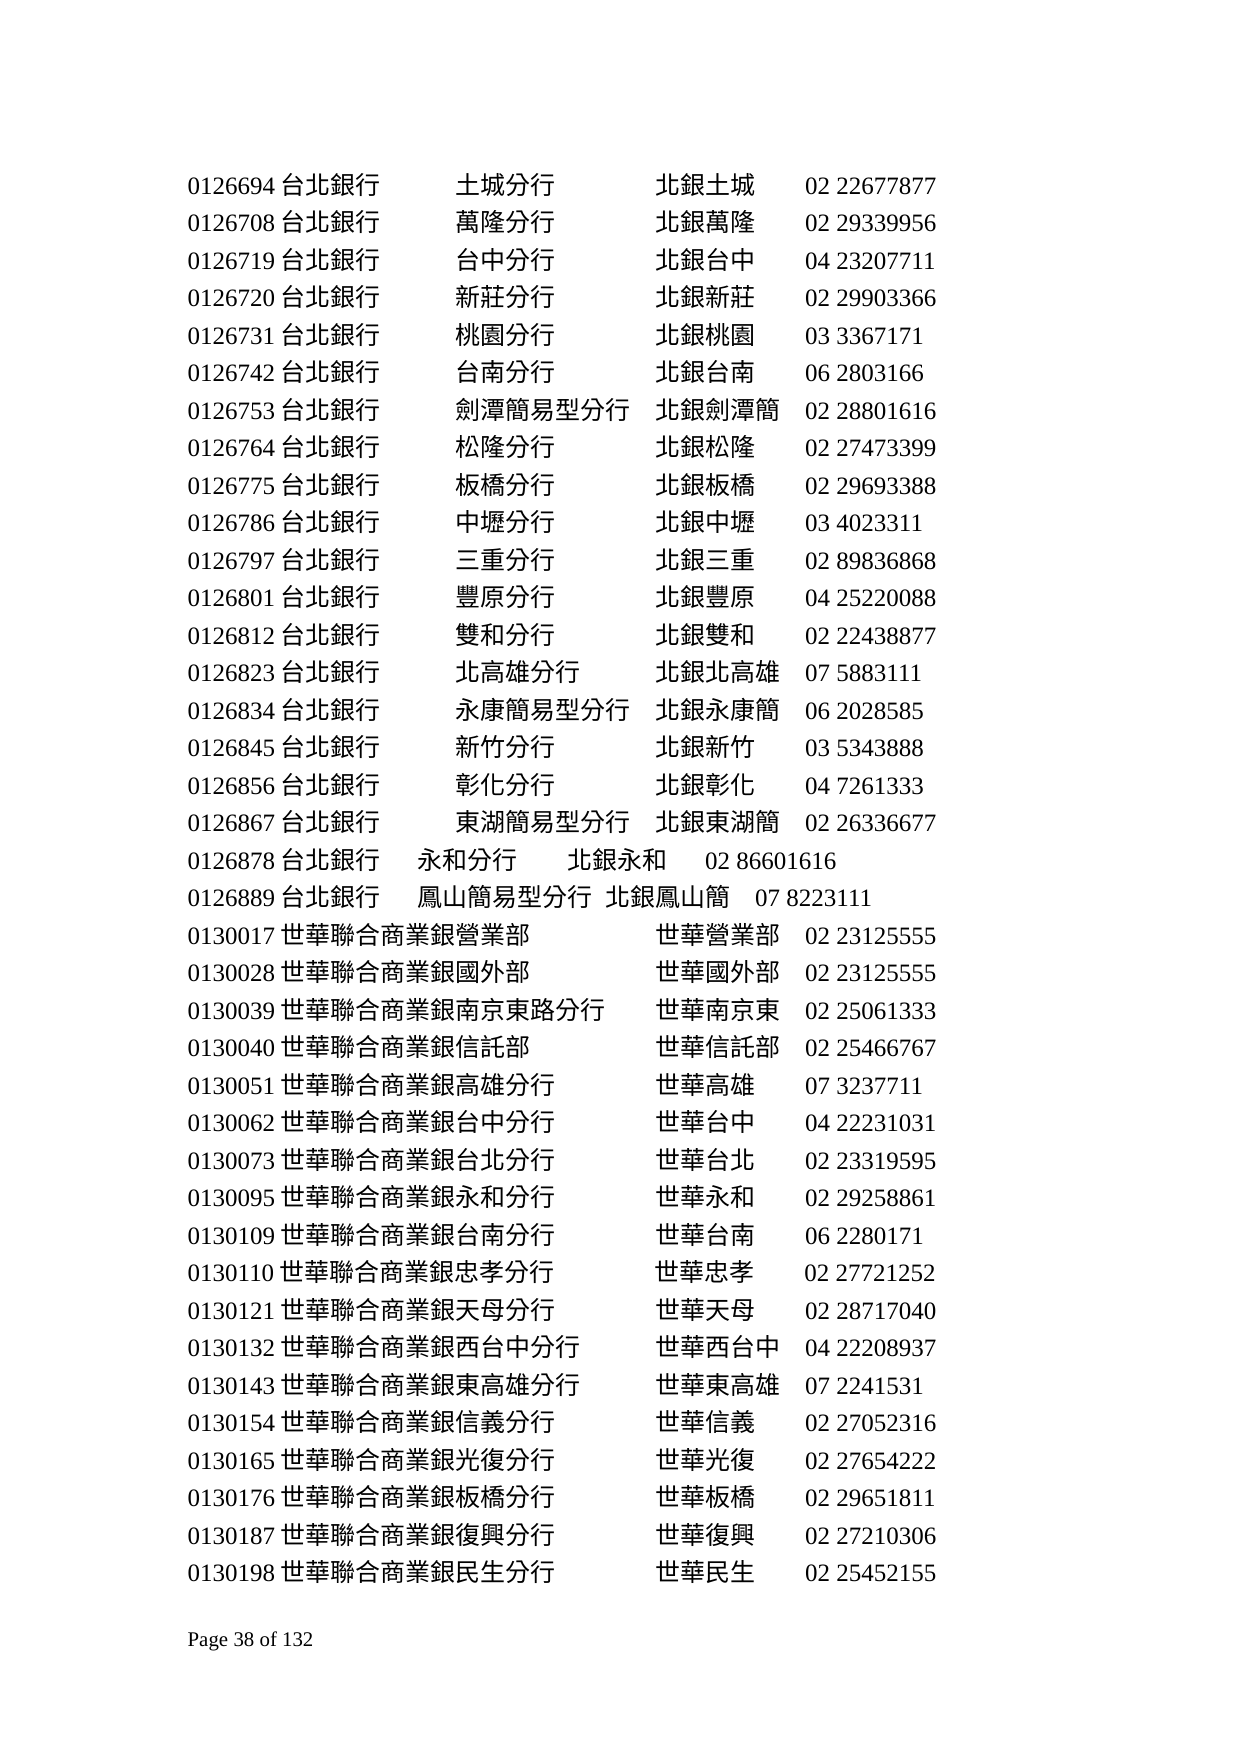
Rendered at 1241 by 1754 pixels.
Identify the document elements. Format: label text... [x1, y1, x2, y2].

text 0130095世華聯合商業銀永和分行 世華永和 02 29258861 [187, 1177, 1053, 1214]
text 0130109世華聯合商業銀台南分行 世華台南 06 2280171 [187, 1214, 1053, 1252]
text 0126731台北銀行 桃園分行 北銀桃園 03 3367171 [187, 314, 1053, 352]
text 0126878台北銀行 永和分行 北銀永和 02 86601616 [187, 839, 1053, 877]
text 0130165世華聯合商業銀光復分行 世華光復 02 27654222 [187, 1439, 1053, 1477]
text 0126753台北銀行 劍潭簡易型分行 北銀劍潭簡 02 28801616 [187, 389, 1053, 427]
text 0126720台北銀行 新莊分行 北銀新莊 02 29903366 [187, 277, 1053, 314]
text 0130132世華聯合商業銀西台中分行 世華西台中 04 22208937 [187, 1327, 1053, 1364]
text 0126856台北銀行 彰化分行 北銀彰化 04 7261333 [187, 764, 1053, 802]
text 0126867台北銀行 東湖簡易型分行 北銀東湖簡 02 26336677 [187, 802, 1053, 839]
text 0130039世華聯合商業銀南京東路分行 世華南京東 02 25061333 [187, 989, 1053, 1027]
text 0130154世華聯合商業銀信義分行 世華信義 02 27052316 [187, 1402, 1053, 1439]
text 0126742台北銀行 台南分行 北銀台南 06 2803166 [187, 352, 1053, 389]
text 0126812台北銀行 雙和分行 北銀雙和 02 22438877 [187, 614, 1053, 652]
text 0130176世華聯合商業銀板橋分行 世華板橋 02 29651811 [187, 1477, 1053, 1514]
text 0126834台北銀行 永康簡易型分行 北銀永康簡 06 2028585 [187, 689, 1053, 727]
text 0126775台北銀行 板橋分行 北銀板橋 02 29693388 [187, 464, 1053, 502]
text 0130040世華聯合商業銀信託部 世華信託部 02 25466767 [187, 1027, 1053, 1064]
text 0130110世華聯合商業銀忠孝分行 世華忠孝 02 27721252 [187, 1252, 1053, 1289]
text 0130017世華聯合商業銀營業部 世華營業部 02 23125555 [187, 914, 1053, 952]
text 0130121世華聯合商業銀天母分行 世華天母 02 28717040 [187, 1289, 1053, 1327]
text 0126797台北銀行 三重分行 北銀三重 02 89836868 [187, 539, 1053, 577]
text 0126764台北銀行 松隆分行 北銀松隆 02 27473399 [187, 427, 1053, 464]
text 0126889台北銀行 鳳山簡易型分行 北銀鳳山簡 07 8223111 [187, 877, 1053, 914]
text 0130143世華聯合商業銀東高雄分行 世華東高雄 07 2241531 [187, 1364, 1053, 1402]
text 0126801台北銀行 豐原分行 北銀豐原 04 25220088 [187, 577, 1053, 614]
text 0130062世華聯合商業銀台中分行 世華台中 04 22231031 [187, 1102, 1053, 1139]
text 0126694台北銀行 土城分行 北銀土城 02 22677877 [187, 164, 1053, 202]
text 0126719台北銀行 台中分行 北銀台中 04 23207711 [187, 239, 1053, 277]
text 0126708台北銀行 萬隆分行 北銀萬隆 02 29339956 [187, 202, 1053, 239]
text 0130073世華聯合商業銀台北分行 世華台北 02 23319595 [187, 1139, 1053, 1177]
text 0130187世華聯合商業銀復興分行 世華復興 02 27210306 [187, 1514, 1053, 1552]
text 0126823台北銀行 北高雄分行 北銀北高雄 07 5883111 [187, 652, 1053, 689]
text 0130028世華聯合商業銀國外部 世華國外部 02 23125555 [187, 952, 1053, 989]
text 0126845台北銀行 新竹分行 北銀新竹 03 5343888 [187, 727, 1053, 764]
text 0130051世華聯合商業銀高雄分行 世華高雄 07 3237711 [187, 1064, 1053, 1102]
text 0126786台北銀行 中壢分行 北銀中壢 03 4023311 [187, 502, 1053, 539]
text 0130198世華聯合商業銀民生分行 世華民生 02 25452155 [187, 1552, 1053, 1589]
